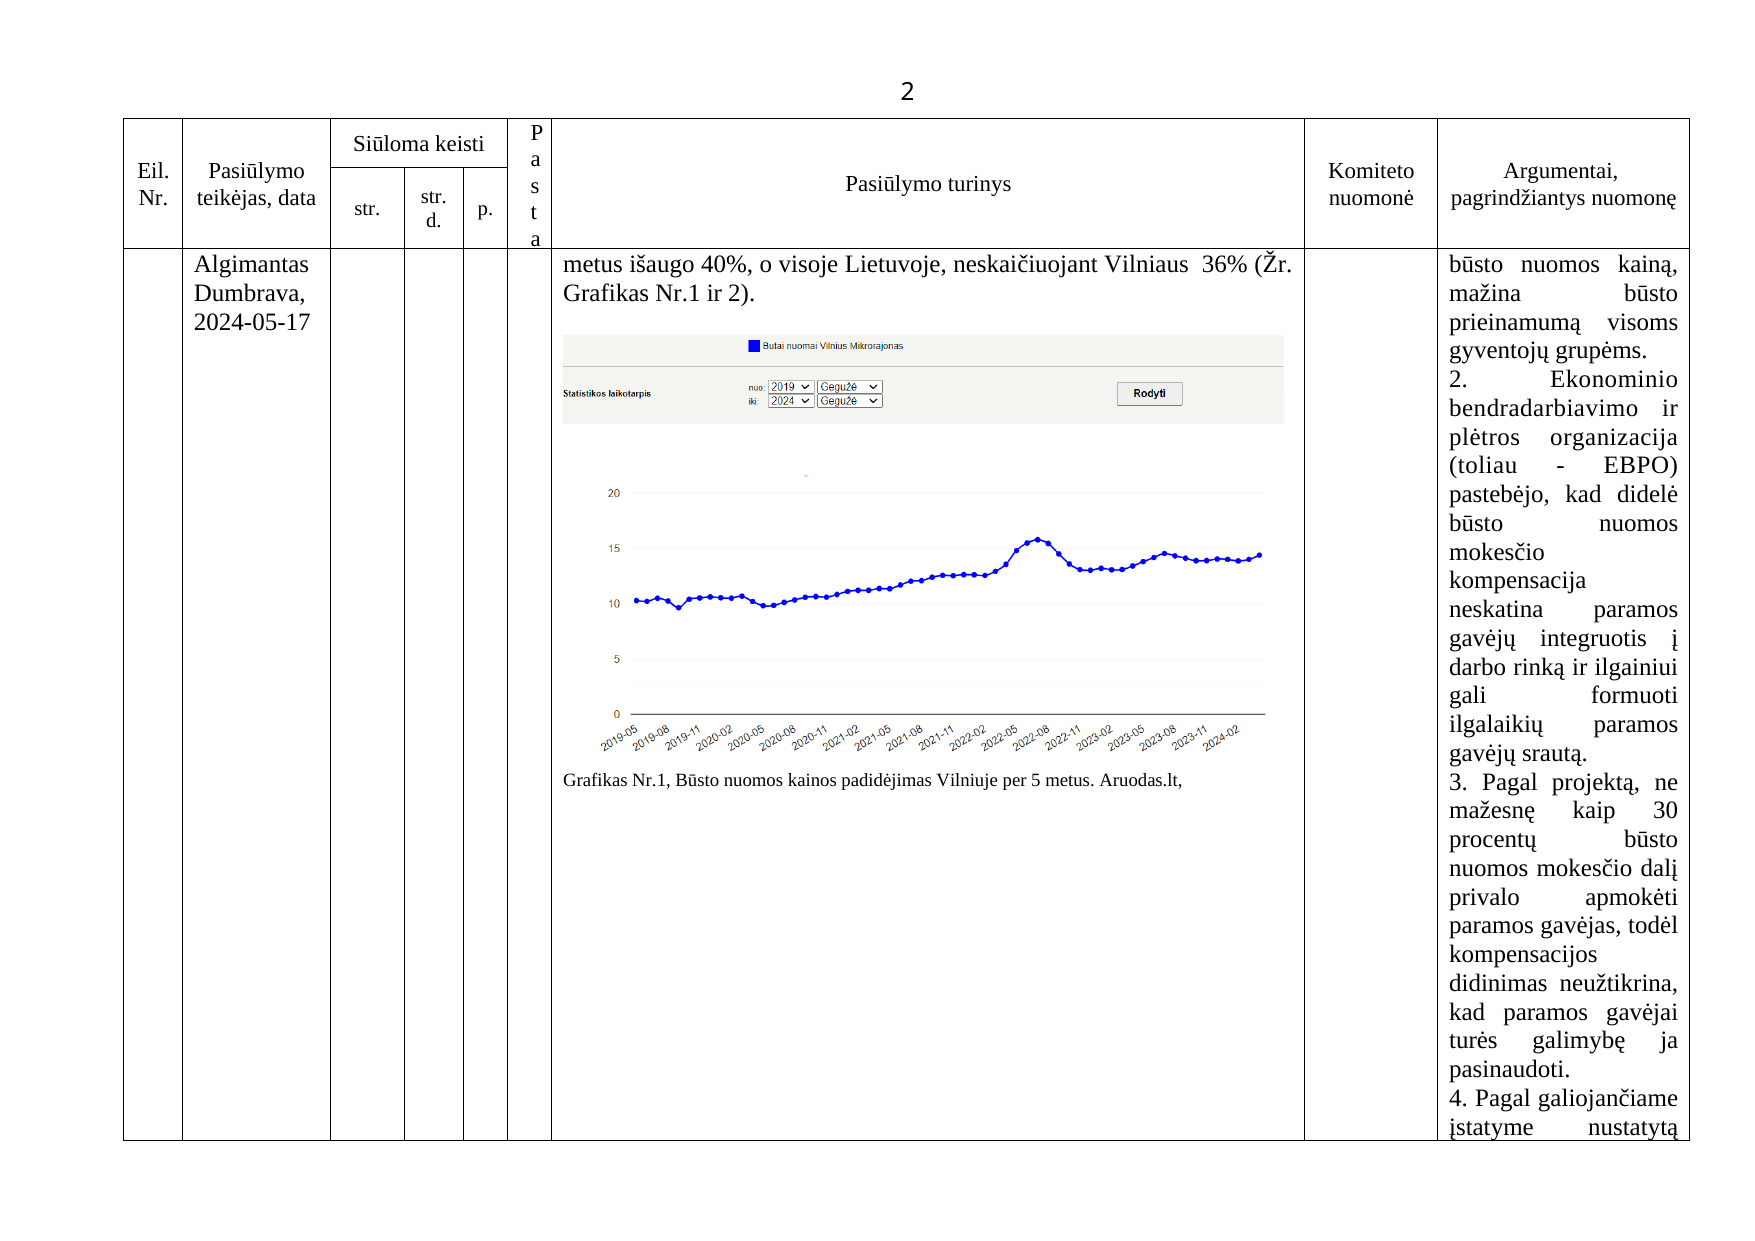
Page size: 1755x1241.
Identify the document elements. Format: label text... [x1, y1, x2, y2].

table_cell [508, 249, 551, 1140]
table_header Siūloma keisti [331, 119, 507, 167]
table_header Pasiūlymo teikėjas, data [183, 119, 330, 248]
table_cell str. [331, 168, 404, 248]
table_cell [405, 249, 463, 1140]
table_cell metus išaugo 40%, o visoje Lietuvoje, neskaičiuojant Vilniaus 36% (Žr. Grafikas Nr.1 ir 2). Grafikas Nr.1, Būsto nuomos kainos padidėjimas Vilniuje per 5 metus. Aruodas.lt, [552, 249, 1304, 1140]
table_cell str. d. [405, 168, 463, 248]
table_cell [1305, 249, 1437, 1140]
table_header Argumentai, pagrindžiantys nuomonę [1438, 119, 1689, 248]
table_cell būsto nuomos kainą, mažina būsto prieinamumą visoms gyventojų grupėms. 2. Ekonominio bendradarbiavimo ir plėtros organizacija (toliau - EBPO) pastebėjo, kad didelė būsto nuomos mokesčio kompensacija neskatina paramos gavėjų integruotis į darbo rinką ir ilgainiui gali formuoti ilgalaikių paramos gavėjų srautą. 3. Pagal projektą, ne mažesnę kaip 30 procentų būsto nuomos mokesčio dalį privalo apmokėti paramos gavėjas, todėl kompensacijos didinimas neužtikrina, kad paramos gavėjai turės galimybę ja pasinaudoti. 4. Pagal galiojančiame įstatyme nustatytą [1438, 249, 1689, 1140]
table_cell p. [464, 168, 507, 248]
table_header Pastabos [508, 119, 551, 248]
table_cell [331, 249, 404, 1140]
table_cell [124, 249, 182, 1140]
table_cell [464, 249, 507, 1140]
table_header Komiteto nuomonė [1305, 119, 1437, 248]
table_header Pasiūlymo turinys [552, 119, 1304, 248]
table_cell Algimantas Dumbrava, 2024-05-17 [183, 249, 330, 1140]
table_header Eil. Nr. [124, 119, 182, 248]
